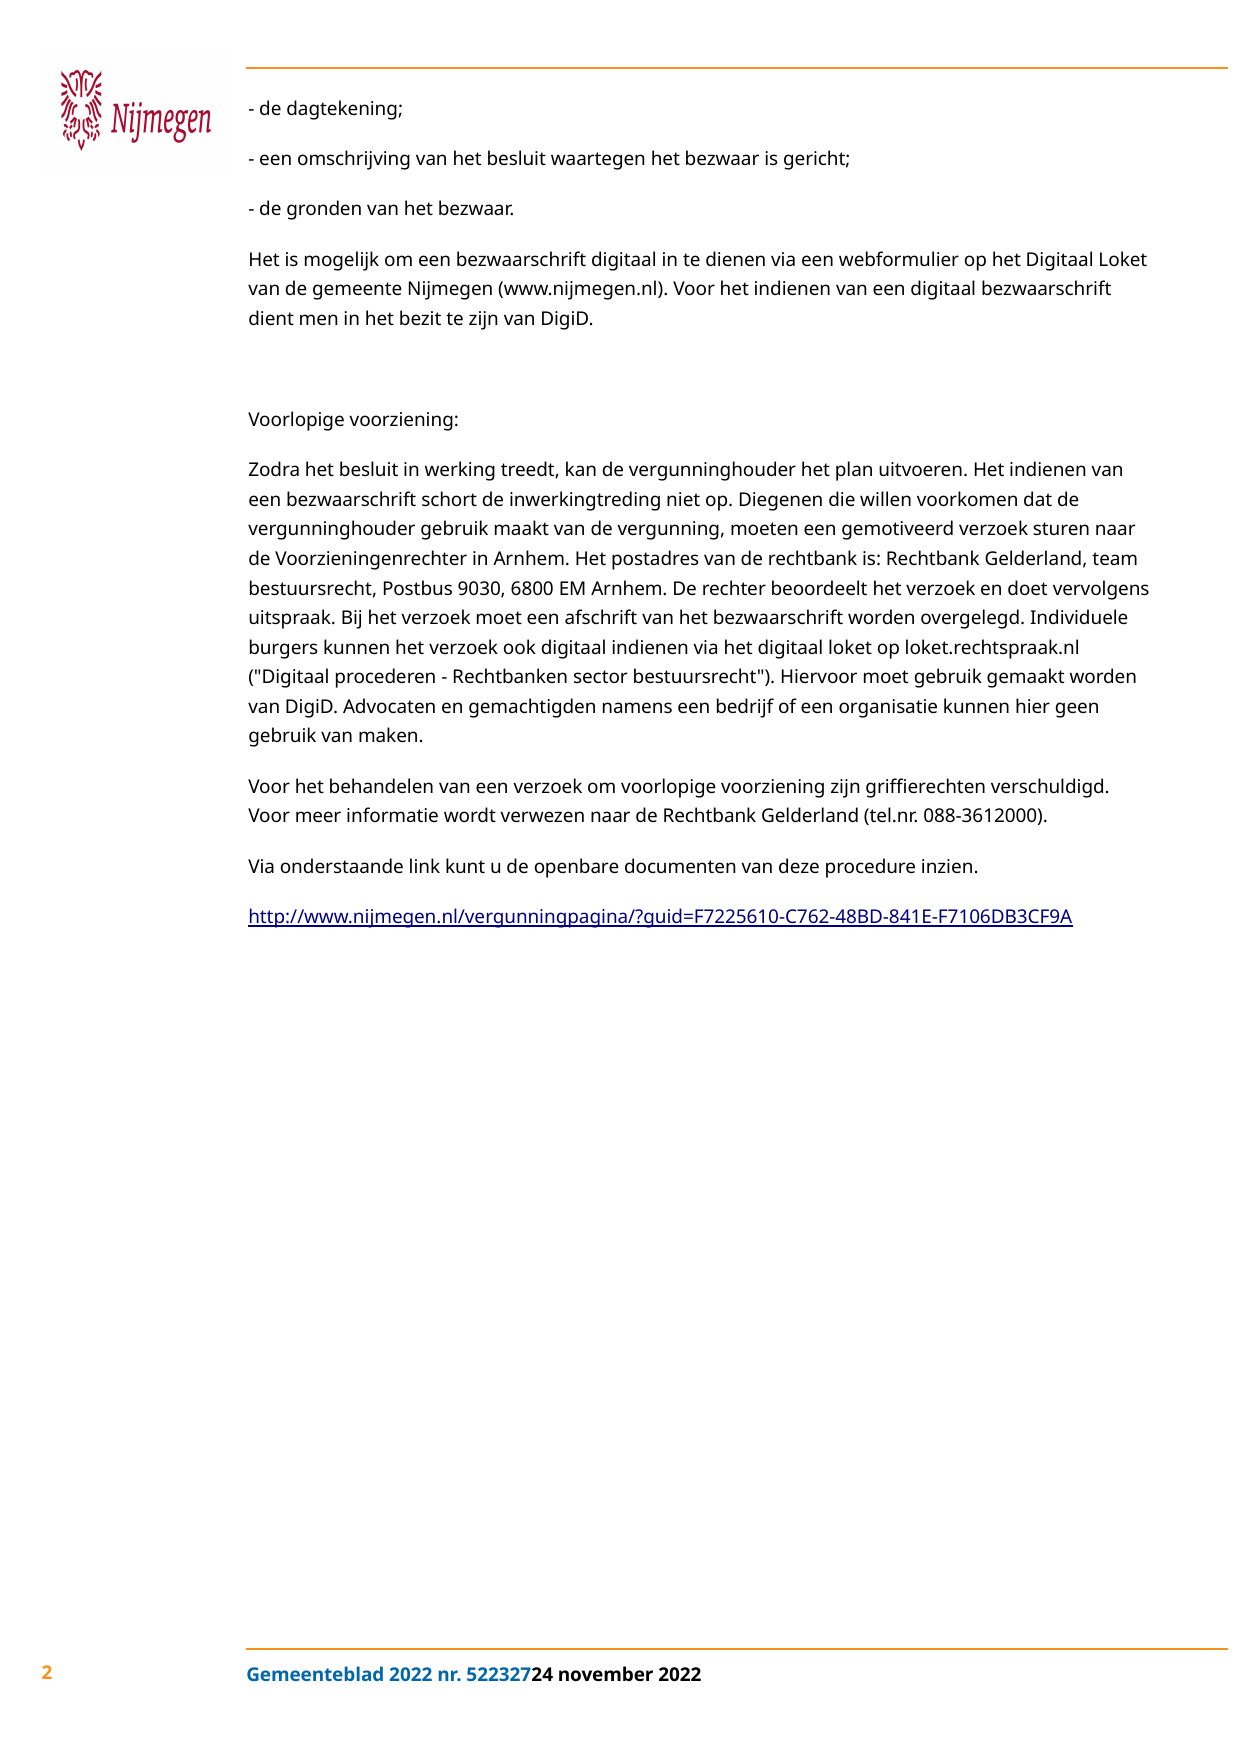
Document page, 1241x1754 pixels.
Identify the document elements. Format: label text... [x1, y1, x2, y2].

text Zodra het besluit in werking treedt, kan de vergunninghouder het plan uitvoeren. Het indienen van een bezwaarschrift schort de inwerkingtreding niet op. Diegenen die willen voorkomen dat de vergunninghouder gebruik maakt van de vergunning, moeten een gemotiveerd verzoek sturen naar de Voorzieningenrechter in Arnhem. Het postadres van de rechtbank is: Rechtbank Gelderland, team bestuursrecht, Postbus 9030, 6800 EM Arnhem. De rechter beoordeelt het verzoek en doet vervolgens uitspraak. Bij het verzoek moet een afschrift van het bezwaarschrift worden overgelegd. Individuele burgers kunnen het verzoek ook digitaal indienen via het digitaal loket op loket.rechtspraak.nl ("Digitaal procederen - Rechtbanken sector bestuursrecht"). Hiervoor moet gebruik gemaakt worden van DigiD. Advocaten en gemachtigden namens een bedrijf of een organisatie kunnen hier geen gebruik van maken. [248, 456, 1152, 748]
text - een omschrijving van het besluit waartegen het bezwaar is gericht; [248, 145, 1152, 171]
text Voorlopige voorziening: [248, 406, 1152, 432]
text Via onderstaande link kunt u de openbare documenten van deze procedure inzien. [248, 853, 1152, 879]
text - de gronden van het bezwaar. [248, 196, 1152, 221]
text Voor het behandelen van een verzoek om voorlopige voorziening zijn griffierechten verschuldigd. Voor meer informatie wordt verwezen naar de Rechtbank Gelderland (tel.nr. 088-3612000). [248, 773, 1152, 828]
text Het is mogelijk om een bezwaarschrift digitaal in te dienen via een webformulier op het Digitaal Loket van de gemeente Nijmegen (www.nijmegen.nl). Voor het indienen van een digitaal bezwaarschrift dient men in het bezit te zijn van DigiD. [248, 246, 1152, 331]
picture [41, 47, 231, 172]
text - de dagtekening; [248, 95, 1152, 121]
text http://www.nijmegen.nl/vergunningpagina/?guid=F7225610-C762-48BD-841E-F7106DB3CF9A [248, 903, 1152, 929]
